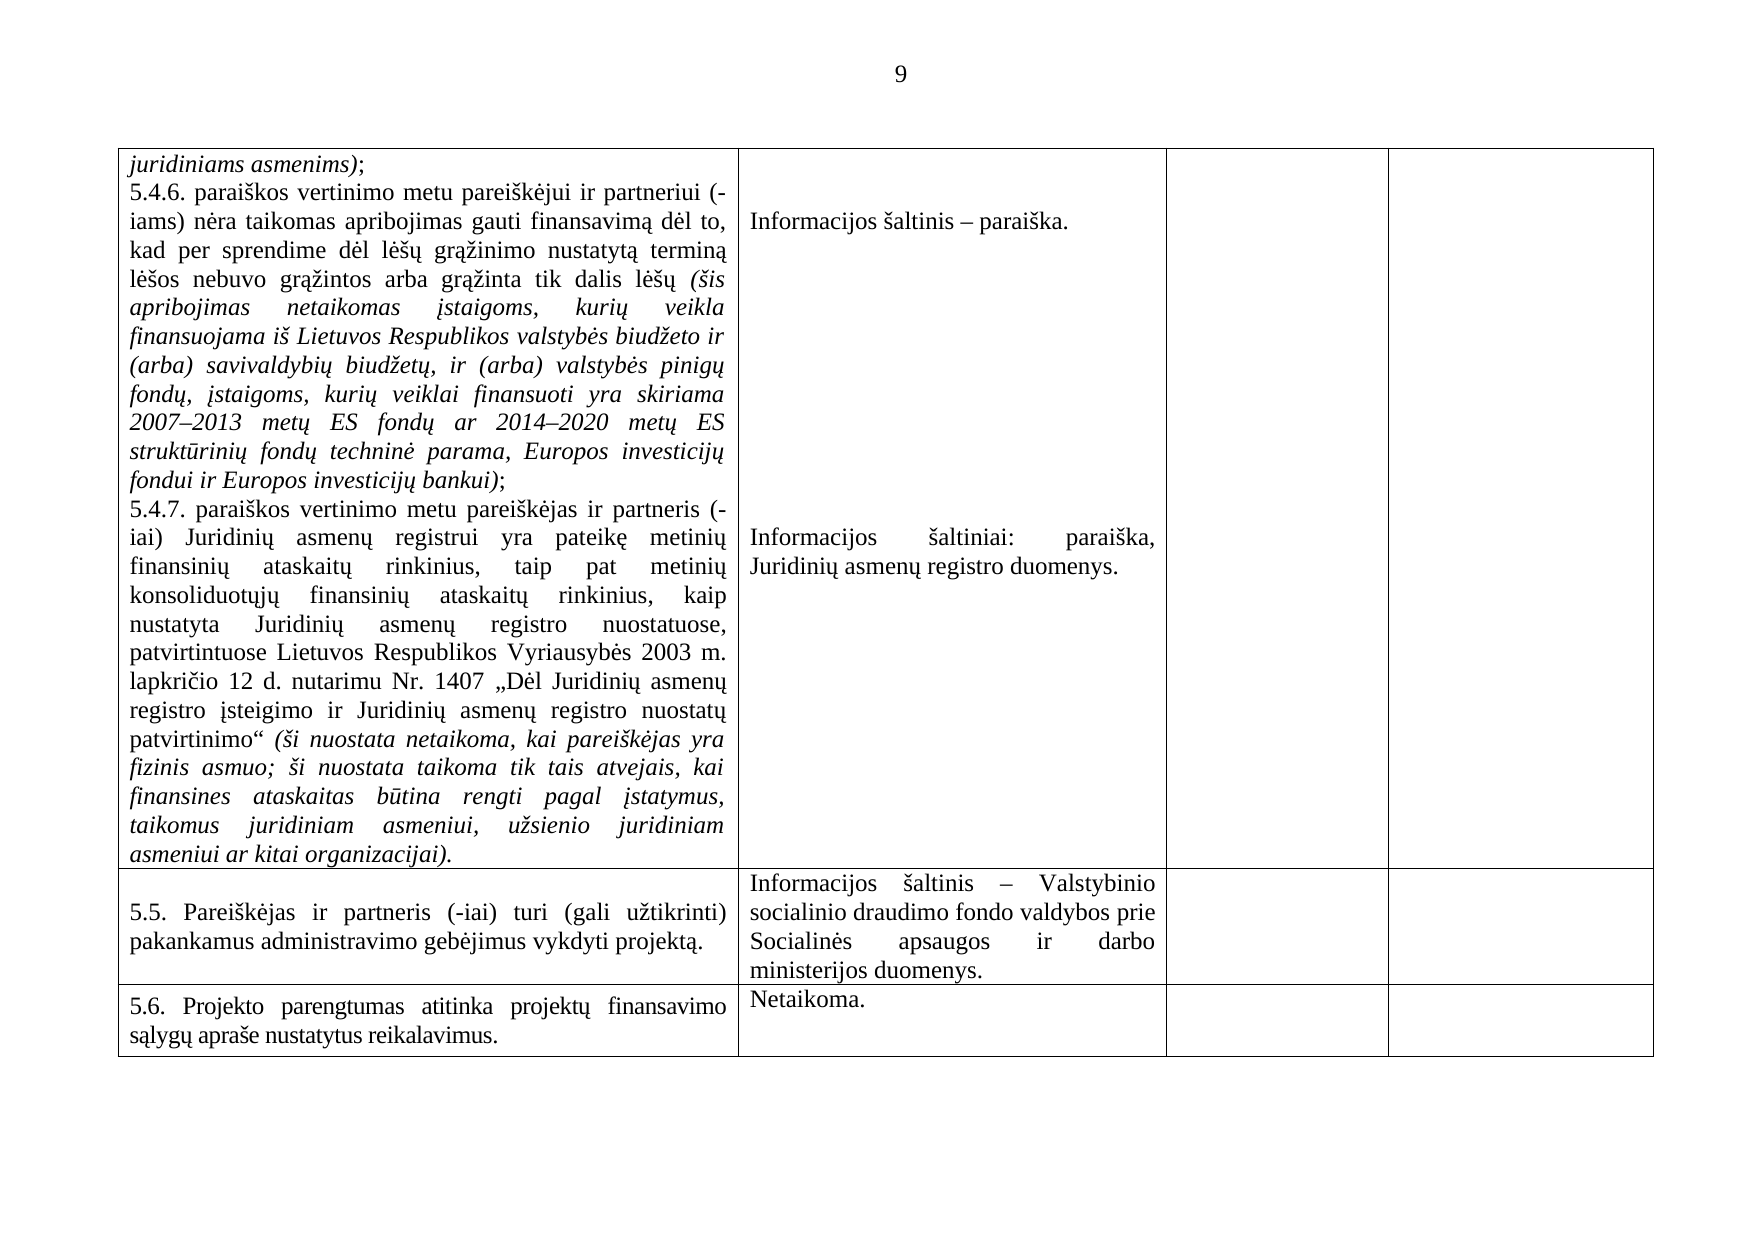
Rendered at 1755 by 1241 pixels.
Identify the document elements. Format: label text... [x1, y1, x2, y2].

table_cell [1389, 149, 1653, 867]
table_cell 5.6. Projekto parengtumas atitinka projektų finansavimo sąlygų apraše nustatytus reikalavimus. [119, 985, 738, 1056]
table_cell Informacijos šaltinis – paraiška. Informacijos šaltiniai: paraiška, Juridinių asmenų registro duomenys. [739, 149, 1166, 867]
table_cell 5.5. Pareiškėjas ir partneris (-iai) turi (gali užtikrinti) pakankamus administravimo gebėjimus vykdyti projektą. [119, 869, 738, 983]
table_cell Netaikoma. [739, 985, 1166, 1056]
table_cell juridiniams asmenims); 5.4.6. paraiškos vertinimo metu pareiškėjui ir partneriui (-iams) nėra taikomas apribojimas gauti finansavimą dėl to, kad per sprendime dėl lėšų grąžinimo nustatytą terminą lėšos nebuvo grąžintos arba grąžinta tik dalis lėšų (šis apribojimas netaikomas įstaigoms, kurių veikla finansuojama iš Lietuvos Respublikos valstybės biudžeto ir (arba) savivaldybių biudžetų, ir (arba) valstybės pinigų fondų, įstaigoms, kurių veiklai finansuoti yra skiriama 2007–2013 metų ES fondų ar 2014–2020 metų ES struktūrinių fondų techninė parama, Europos investicijų fondui ir Europos investicijų bankui); 5.4.7. paraiškos vertinimo metu pareiškėjas ir partneris (-iai) Juridinių asmenų registrui yra pateikę metinių finansinių ataskaitų rinkinius, taip pat metinių konsoliduotųjų finansinių ataskaitų rinkinius, kaip nustatyta Juridinių asmenų registro nuostatuose, patvirtintuose Lietuvos Respublikos Vyriausybės 2003 m. lapkričio 12 d. nutarimu Nr. 1407 „Dėl Juridinių asmenų registro įsteigimo ir Juridinių asmenų registro nuostatų patvirtinimo“ (ši nuostata netaikoma, kai pareiškėjas yra fizinis asmuo; ši nuostata taikoma tik tais atvejais, kai finansines ataskaitas būtina rengti pagal įstatymus, taikomus juridiniam asmeniui, užsienio juridiniam asmeniui ar kitai organizacijai). [119, 149, 738, 867]
table_cell [1167, 985, 1388, 1056]
table_cell [1389, 869, 1653, 983]
table_cell [1389, 985, 1653, 1056]
table_cell [1167, 869, 1388, 983]
table_cell [1167, 149, 1388, 867]
table_cell Informacijos šaltinis – Valstybinio socialinio draudimo fondo valdybos prie Socialinės apsaugos ir darbo ministerijos duomenys. [739, 869, 1166, 983]
